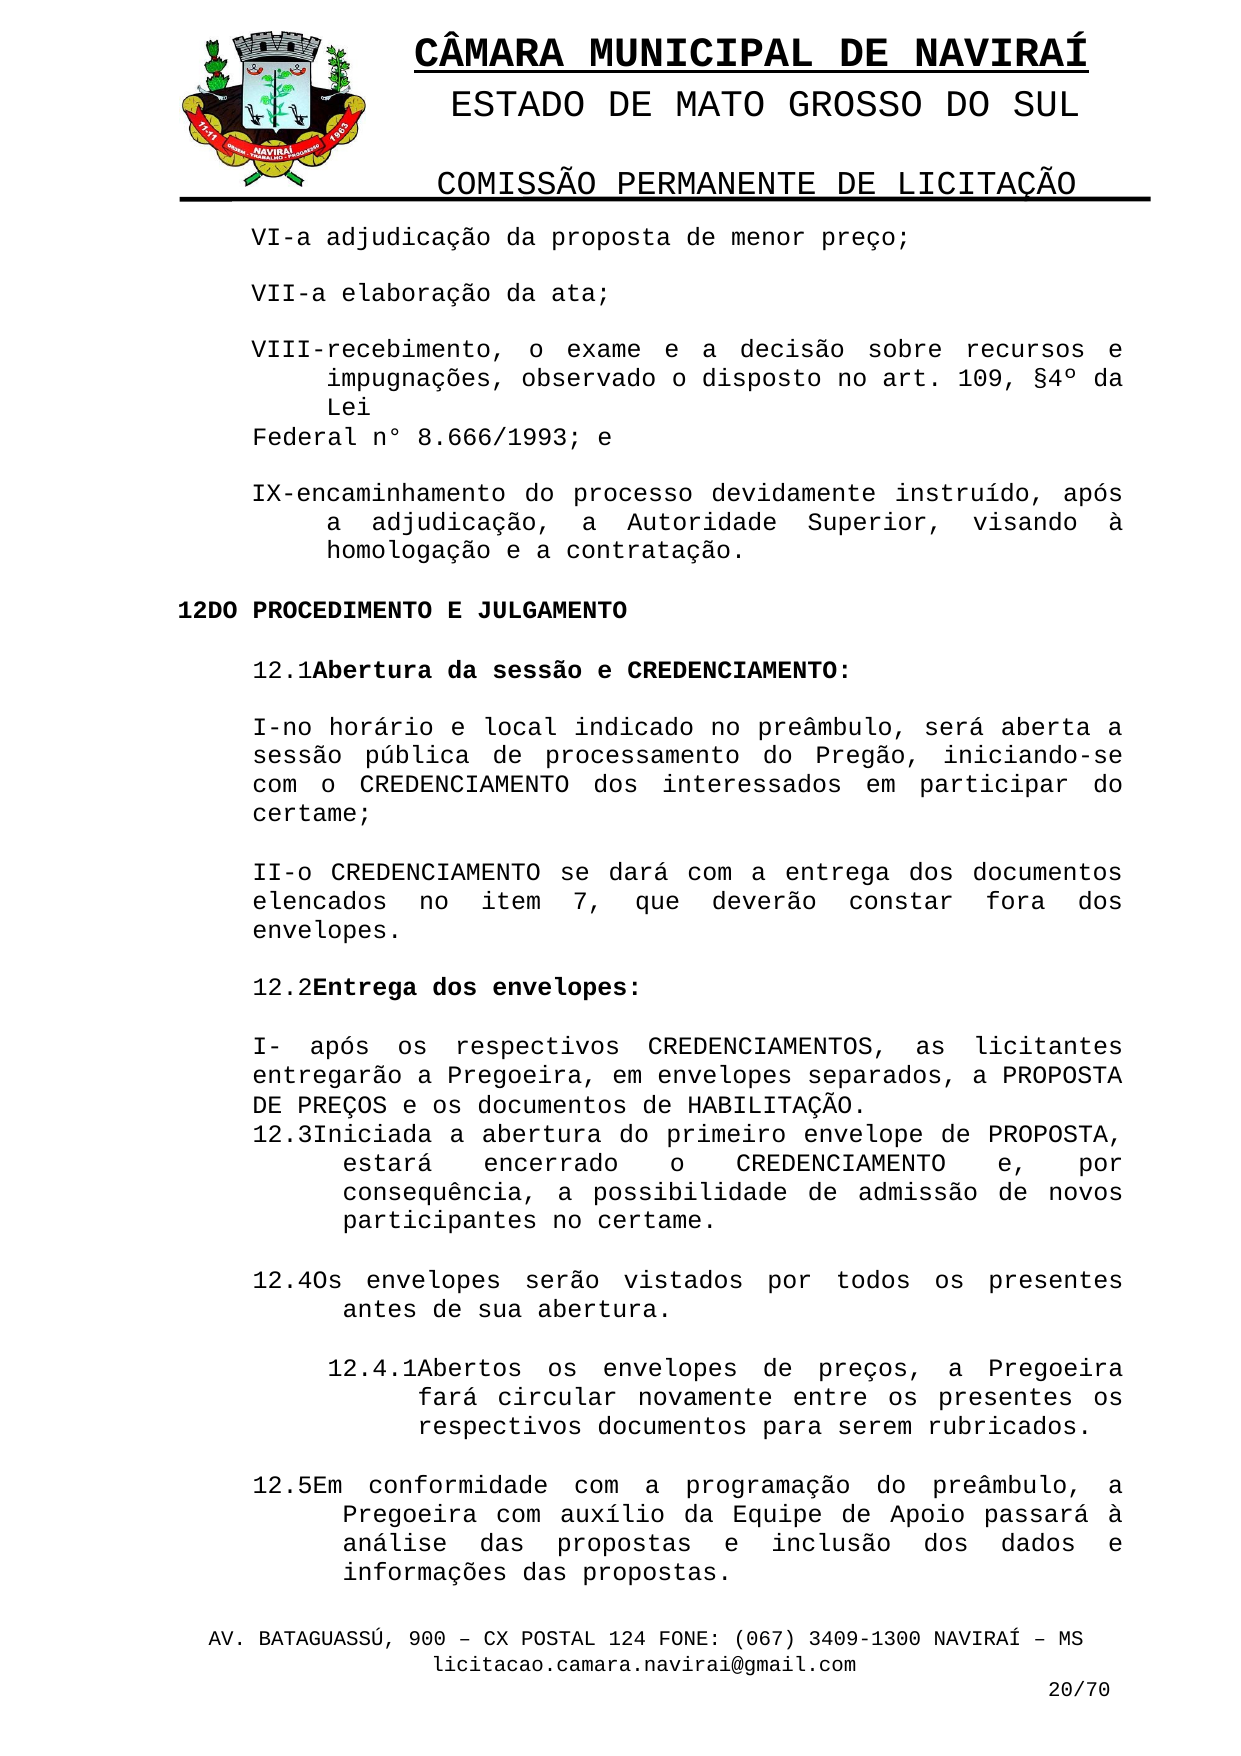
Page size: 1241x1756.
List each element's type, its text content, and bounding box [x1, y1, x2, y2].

list Abertos os envelopes de preços, a Pregoeira fará circular novamente entre os presentes os respectivos documentos para serem rubricados. [87, 1356, 1123, 1442]
list recebimento, o exame e a decisão sobre recursos e impugnações, observado o disposto no art. 109, §4º da Lei [102, 337, 1123, 423]
list Entrega dos envelopes: [87, 974, 1123, 1003]
list no horário e local indicado no preâmbulo, será aberta a sessão pública de processamento do Pregão, iniciando-se com o CREDENCIAMENTO dos interessados em participar do certame; [177, 714, 1123, 829]
list Abertura da sessão e CREDENCIAMENTO: [87, 657, 1123, 686]
list Os envelopes serão vistados por todos os presentes antes de sua abertura. [87, 1267, 1123, 1325]
list DO PROCEDIMENTO E JULGAMENTO [132, 598, 1169, 626]
text DE PREÇOS e os documentos de HABILITAÇÃO. [252, 1092, 881, 1121]
list a adjudicação da proposta de menor preço; [102, 224, 1123, 253]
list encaminhamento do processo devidamente instruído, após a adjudicação, a Autoridade Superior, visando à homologação e a contratação. [102, 480, 1123, 566]
list Em conformidade com a programação do preâmbulo, a Pregoeira com auxílio da Equipe de Apoio passará à análise das propostas e inclusão dos dados e informações das propostas. [87, 1473, 1123, 1588]
text Federal n° 8.666/1993; e [252, 424, 1123, 452]
text I- após os respectivos CREDENCIAMENTOS, as licitantes entregarão a Pregoeira, em envelopes separados, a PROPOSTA [252, 1034, 1123, 1091]
list o CREDENCIAMENTO se dará com a entrega dos documentos elencados no item 7, que deverão constar fora dos envelopes. [177, 860, 1123, 946]
list a elaboração da ata; [102, 281, 1123, 309]
list Iniciada a abertura do primeiro envelope de PROPOSTA, estará encerrado o CREDENCIAMENTO e, por consequência, a possibilidade de admissão de novos participantes no certame. [87, 1122, 1123, 1236]
